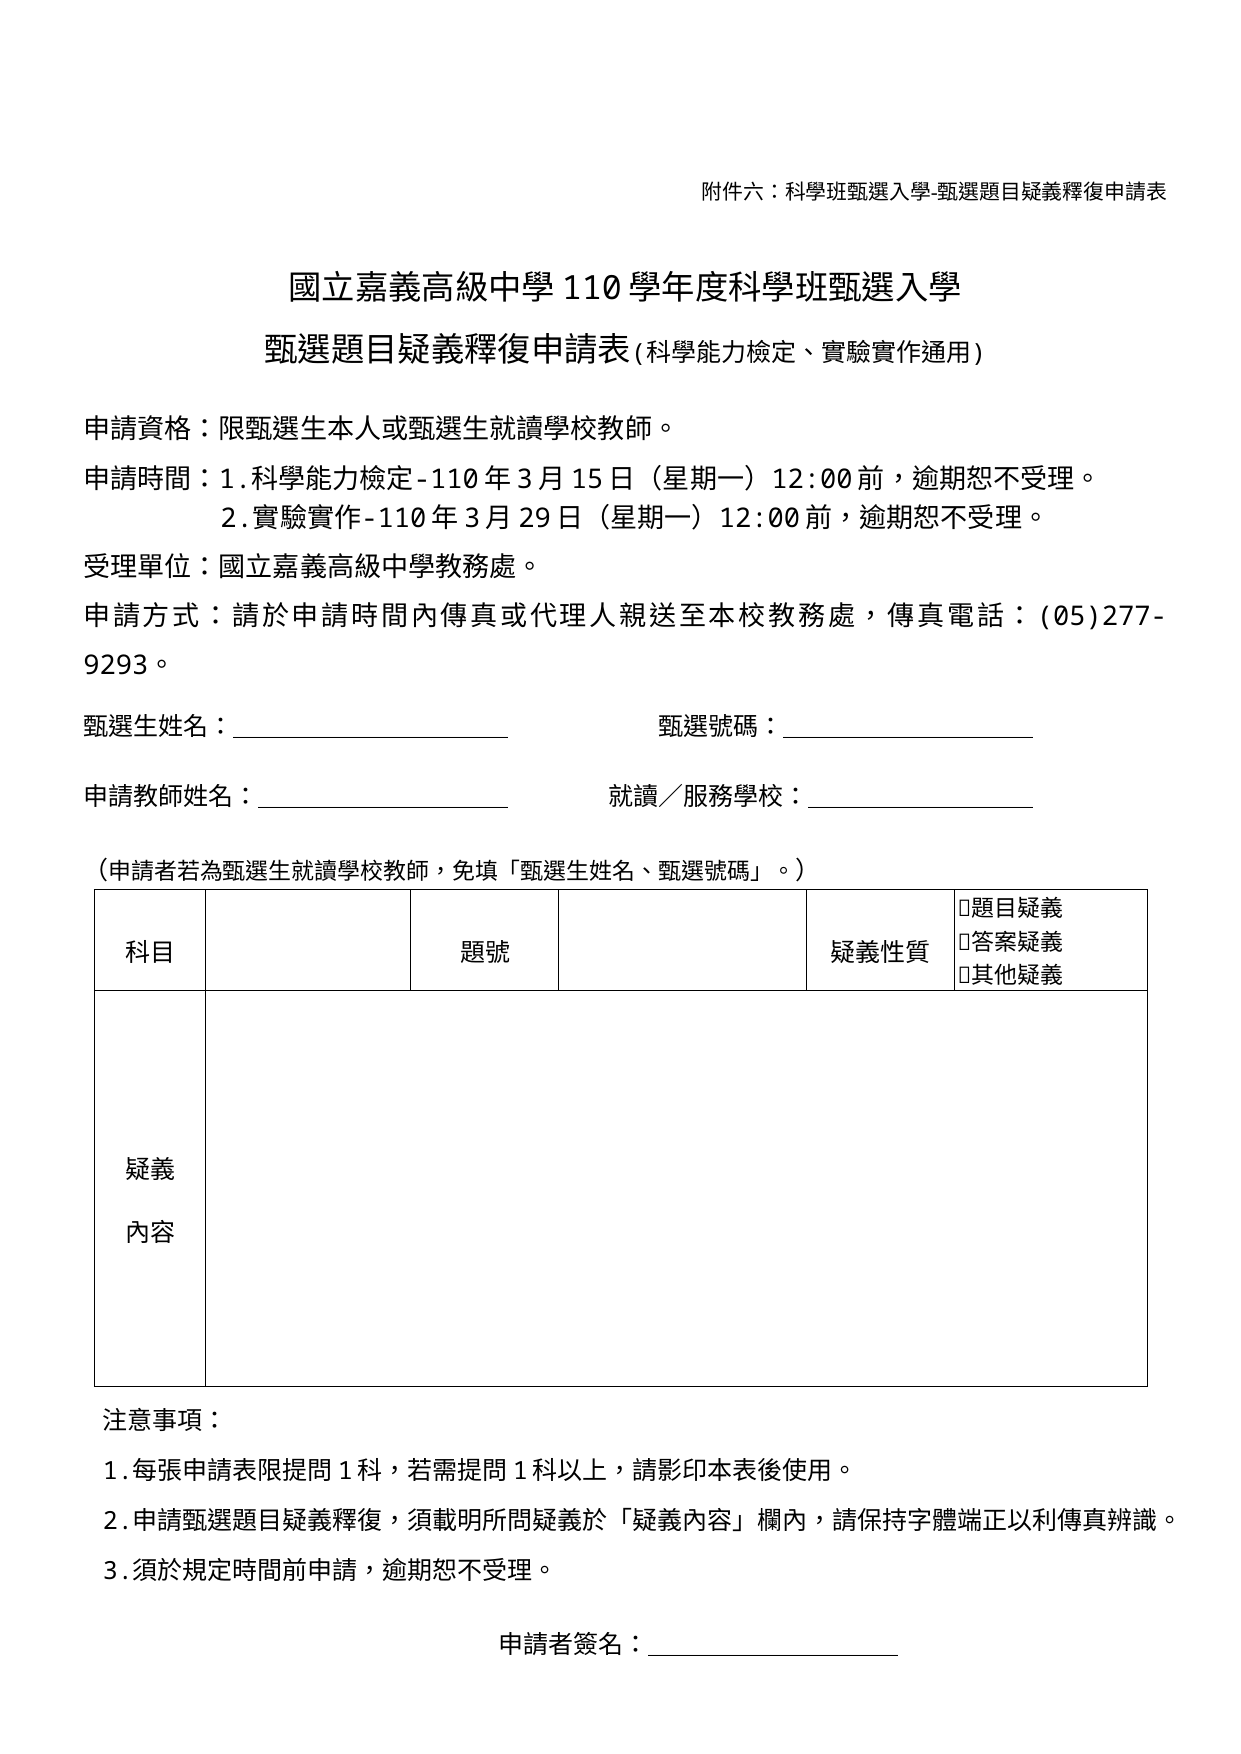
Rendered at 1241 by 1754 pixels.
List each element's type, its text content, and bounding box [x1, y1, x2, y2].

table_header 題目疑義 答案疑義 其他疑義 [955, 890, 1147, 990]
text 申請方式：請於申請時間內傳真或代理人親送至本校教務處，傳真電話：(05)277-9293。 [83, 594, 1167, 683]
table_header 科目 [95, 890, 205, 990]
text 甄選生姓名：＿＿＿＿＿＿＿＿＿＿＿ 甄選號碼：＿＿＿＿＿＿＿＿＿＿ [83, 706, 1167, 742]
text 申請資格：限甄選生本人或甄選生就讀學校教師。 [83, 407, 1167, 447]
text （申請者若為甄選生就讀學校教師，免填「甄選生姓名、甄選號碼」。） [83, 827, 1167, 889]
text 1.每張申請表限提問1科，若需提問1科以上，請影印本表後使用。 [103, 1451, 1167, 1487]
text 申請時間：1.科學能力檢定-110年3月15日（星期一）12:00前，逾期恕不受理。 [83, 457, 1173, 496]
text 申請者簽名：＿＿＿＿＿＿＿＿＿＿ [83, 1601, 911, 1663]
text 國立嘉義高級中學110學年度科學班甄選入學 [83, 261, 1167, 309]
text 申請教師姓名：＿＿＿＿＿＿＿＿＿＿ 就讀／服務學校：＿＿＿＿＿＿＿＿＿ [83, 777, 1167, 813]
text 附件六：科學班甄選入學-甄選題目疑義釋復申請表 [89, 179, 1167, 204]
text 甄選題目疑義釋復申請表(科學能力檢定、實驗實作通用) [83, 323, 1167, 371]
text 受理單位：國立嘉義高級中學教務處。 [83, 545, 1167, 584]
table_header [559, 890, 806, 990]
table_header [206, 890, 410, 990]
table_cell 疑義 內容 [95, 991, 205, 1386]
table_header 疑義性質 [807, 890, 954, 990]
table_header 題號 [411, 890, 558, 990]
text 2.實驗實作-110年3月29日（星期一）12:00前，逾期恕不受理。 [220, 496, 1167, 535]
text 2.申請甄選題目疑義釋復，須載明所問疑義於「疑義內容」欄內，請保持字體端正以利傳真辨識。 [103, 1501, 1167, 1537]
table_cell [206, 991, 1147, 1386]
text 注意事項： [103, 1401, 1167, 1437]
text 3.須於規定時間前申請，逾期恕不受理。 [103, 1551, 1167, 1587]
